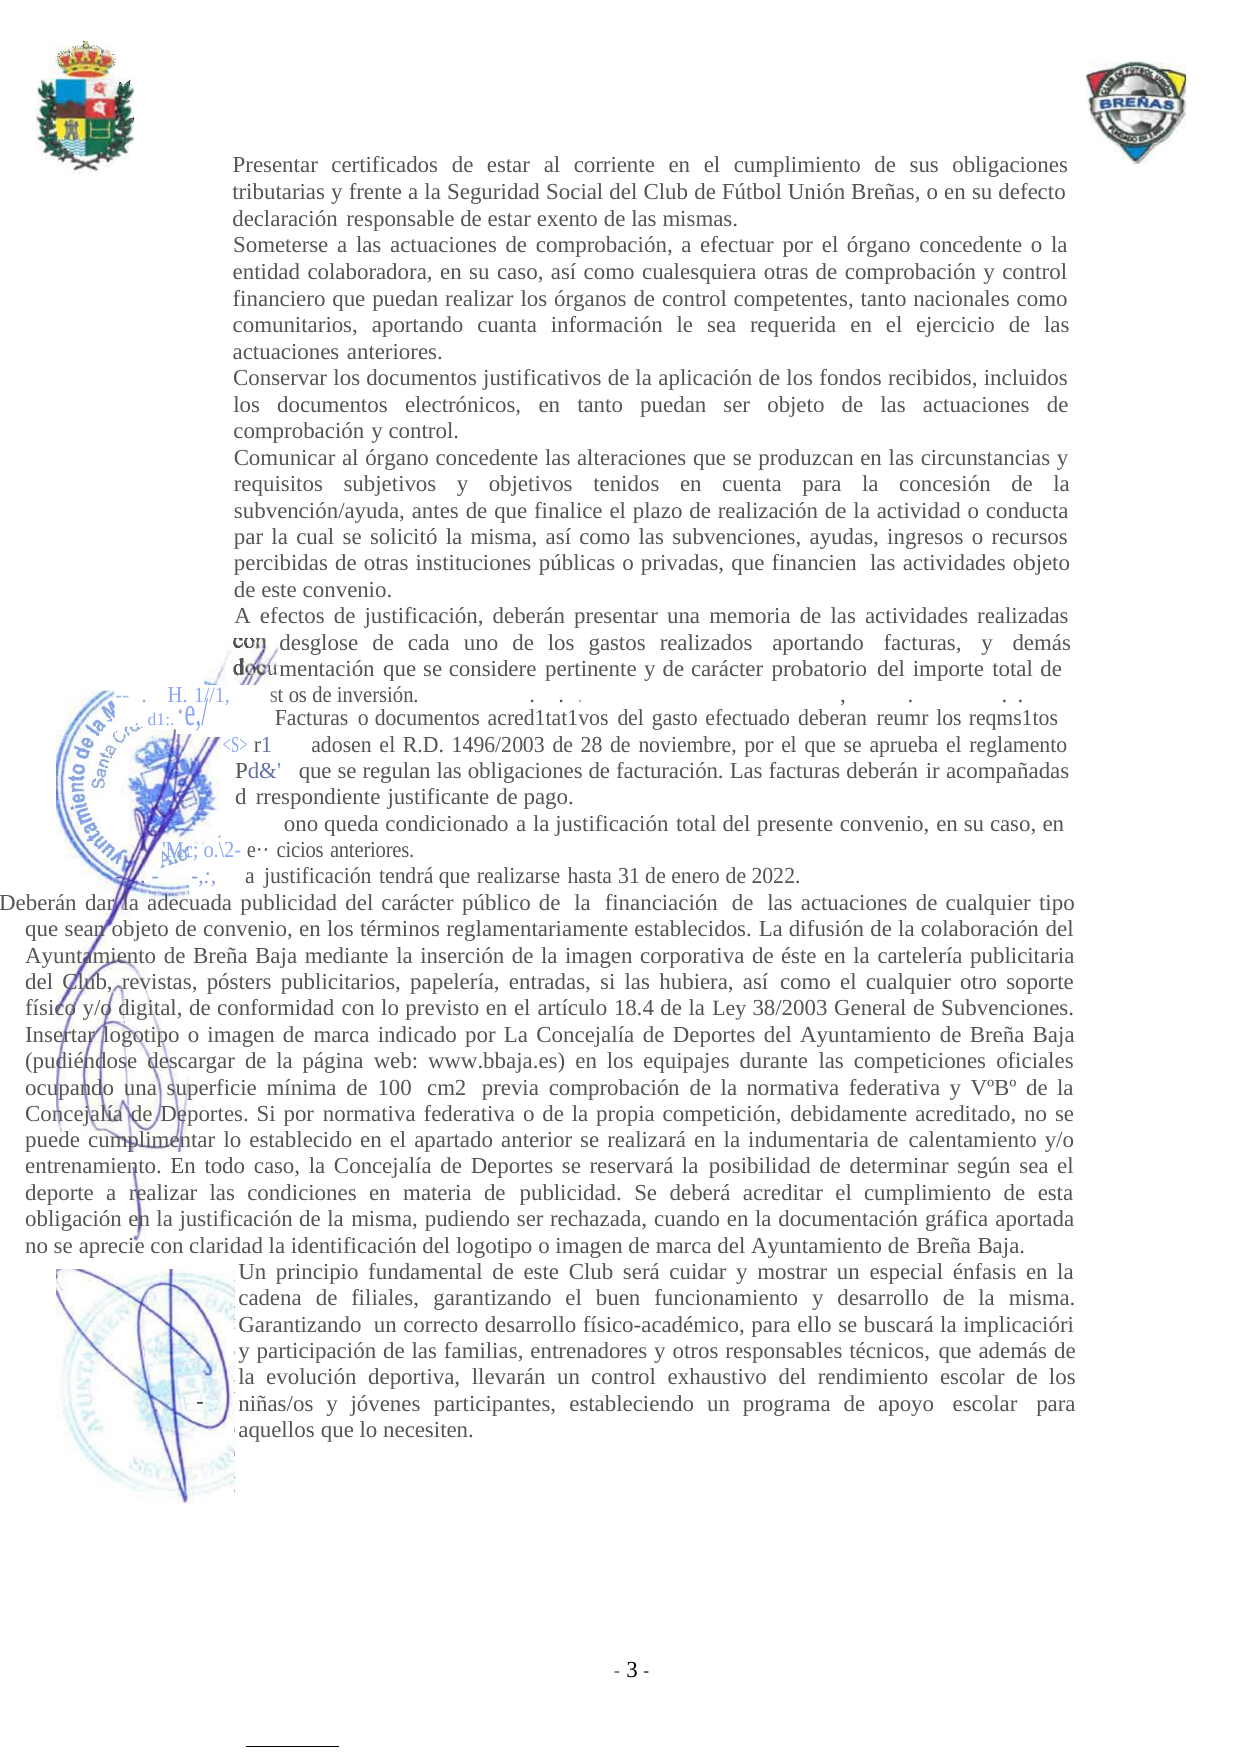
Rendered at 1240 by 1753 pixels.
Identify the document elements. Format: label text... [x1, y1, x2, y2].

text -,,;. - -,:, a justificación tendrá que realizarse hasta 31 de enero de 2022. [221, 863, 1202, 889]
text ·e,/ [176, 689, 211, 734]
text -- . H. 1//1, st os de inversión. . . . , . . . [115, 683, 1202, 707]
list "' Deberán dar la adecuada publicidad del carácter público de la financiación de las actuaciones de cualquier tipo que sean objeto de convenio, en los términos reglamentariamente establecidos. La difusión de la colaboración del Ayuntamiento de Breña Baja mediante la inserción de la imagen corporativa de éste en la cartelería publicitaria del Club, revistas, pósters publicitarios, papelería, entradas, si las hubiera, así como el cualquier otro soporte físico y/o digital, de conformidad con lo previsto en el artículo 18.4 de la Ley 38/2003 General de Subvenciones. Insertar logotipo o imagen de marca indicado por La Concejalía de Deportes del Ayuntamiento de Breña Baja (pudiéndose descargar de la página web: www.bbaja.es) en los equipajes durante las competiciones oficiales ocupando una superficie mínima de 100 cm2 previa comprobación de la normativa federativa y VºBº de la Concejalía de Deportes. Si por normativa federativa o de la propia competición, debidamente acreditado, no se puede cumplimentar lo establecido en el apartado anterior se realizará en la indumentaria de calentamiento y/o entrenamiento. En todo caso, la Concejalía de Deportes se reservará la posibilidad de determinar según sea el deporte a realizar las condiciones en materia de publicidad. Se deberá acreditar el cumplimiento de esta obligación en la justificación de la misma, pudiendo ser rechazada, cuando en la documentación gráfica aportada no se aprecie con claridad la identificación del logotipo o imagen de marca del Ayuntamiento de Breña Baja. [0, 889, 1074, 1258]
text Comunicar al órgano concedente las alteraciones que se produzcan en las circunstancias y requisitos subjetivos y objetivos tenidos en cuenta para la concesión de la subvención/ayuda, antes de que finalice el plazo de realización de la actividad o conducta par la cual se solicitó la misma, así como las subvenciones, ayudas, ingresos o recursos percibidas de otras instituciones públicas o privadas, que financien las actividades objeto de este convenio. [233, 444, 1070, 602]
text Un principio fundamental de este Club será cuidar y mostrar un especial énfasis en la cadena de filiales, garantizando el buen funcionamiento y desarrollo de la misma. Garantizando un correcto desarrollo físico-académico, para ello se buscará la implicacióri y participación de las familias, entrenadores y otros responsables técnicos, que además de la evolución deportiva, llevarán un control exhaustivo del rendimiento escolar de los niñas/os y jóvenes participantes, estableciendo un programa de apoyo escolar para aquellos que lo necesiten. [238, 1258, 1076, 1442]
text A efectos de justificación, deberán presentar una memoria de las actividades realizadas desglose de cada uno de los gastos realizados aportando facturas, y demás mentación que se considere pertinente y de carácter probatorio del importe total de [234, 602, 1071, 682]
text 'Mc; o.\2- e·· cicios anteriores. [221, 836, 1202, 862]
text Conservar los documentos justificativos de la aplicación de los fondos recibidos, incluidos los documentos electrónicos, en tanto puedan ser objeto de las actuaciones de comprobación y control. [233, 364, 1069, 444]
text <S> r1 adosen el R.D. 1496/2003 de 28 de noviembre, por el que se aprueba el reglamento Pd&' que se regulan las obligaciones de facturación. Las facturas deberán ir acompañadas d rrespondiente justificante de pago. [222, 731, 1069, 810]
text Presentar certificados de estar al corriente en el cumplimiento de sus obligaciones tributarias y frente a la Seguridad Social del Club de Fútbol Unión Breñas, o en su defecto declaración responsable de estar exento de las mismas. [232, 151, 1068, 231]
text - . d1:. Facturas o documentos acred1tat1vos del gasto efectuado deberan reumr los reqms1tos [221, 707, 1202, 731]
text ono queda condicionado a la justificación total del presente convenio, en su caso, en [284, 810, 1202, 836]
text Someterse a las actuaciones de comprobación, a efectuar por el órgano concedente o la entidad colaboradora, en su caso, así como cualesquiera otras de comprobación y control financiero que puedan realizar los órganos de control competentes, tanto nacionales como comunitarios, aportando cuanta información le sea requerida en el ejercicio de las actuaciones anteriores. [232, 232, 1069, 364]
